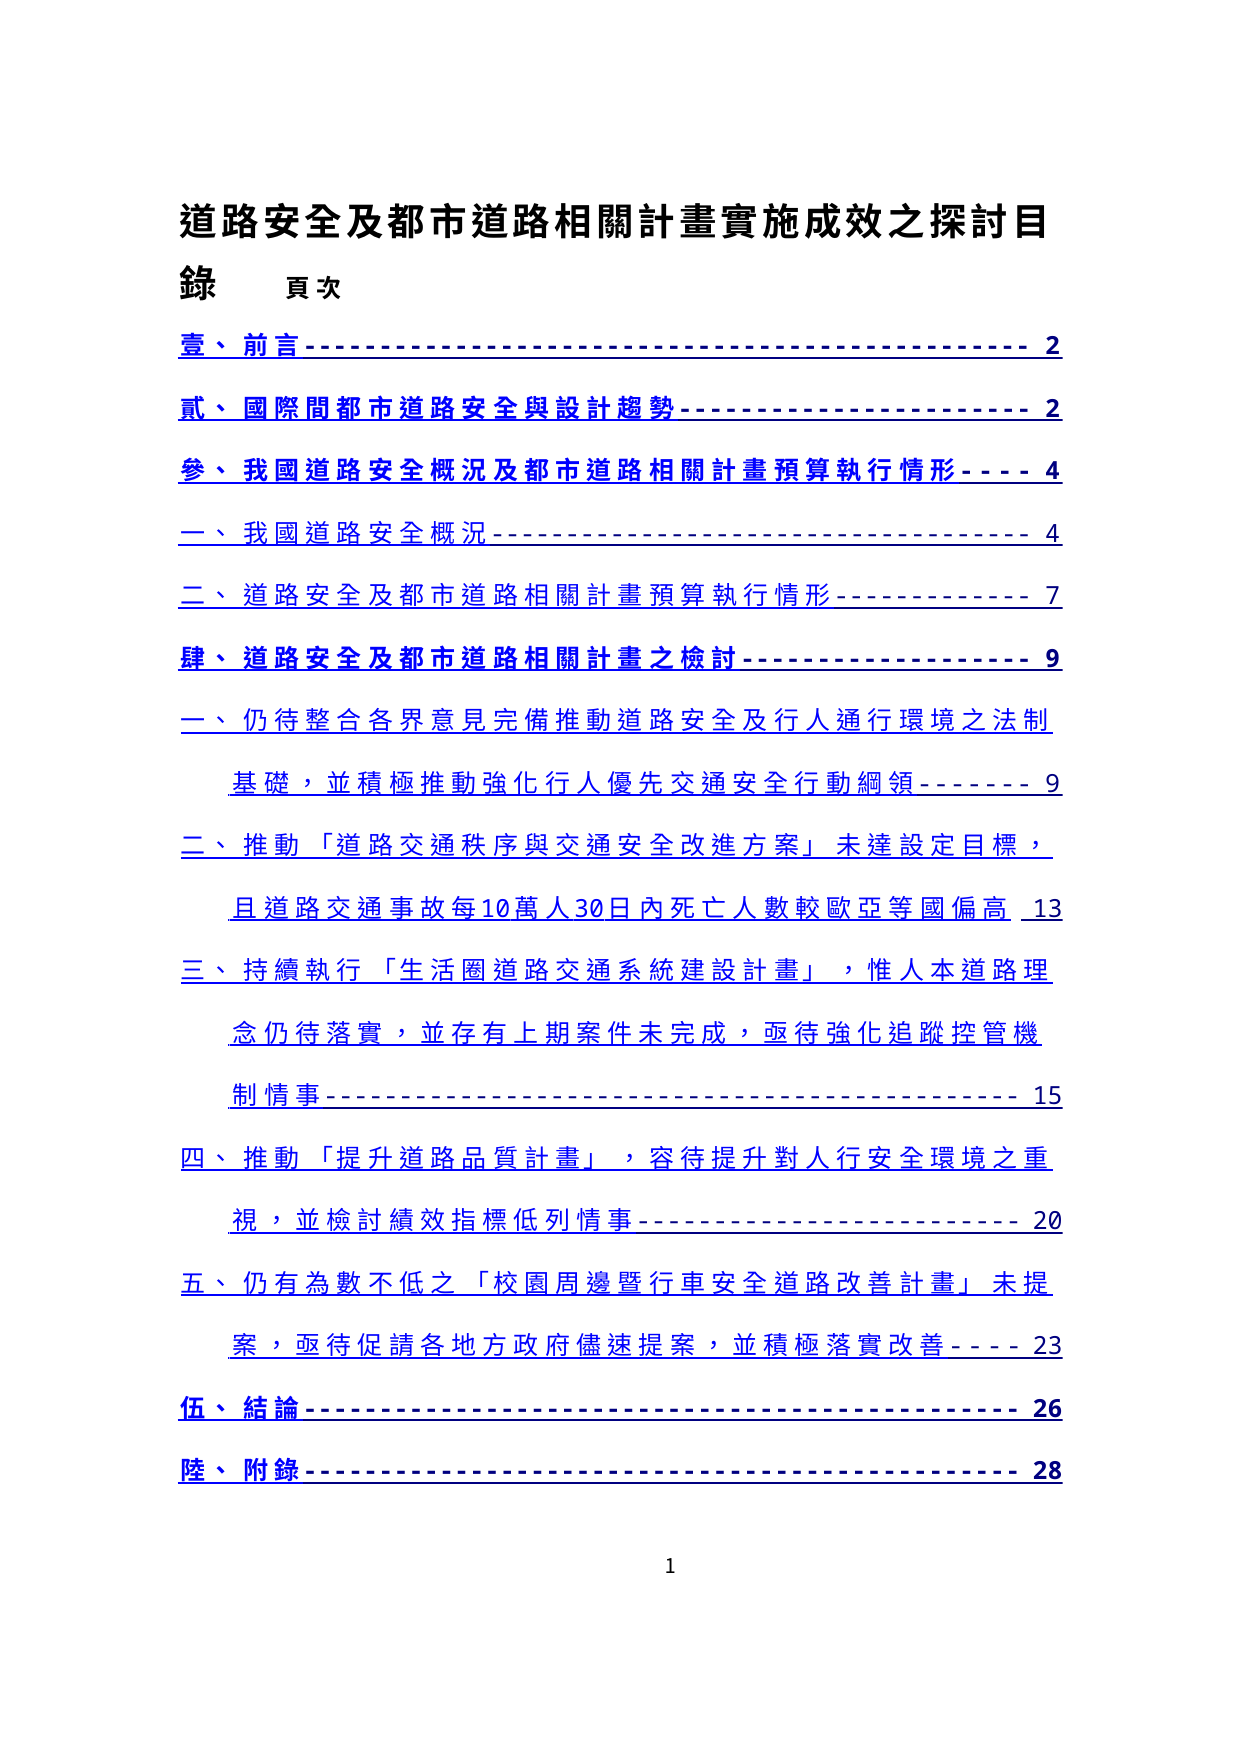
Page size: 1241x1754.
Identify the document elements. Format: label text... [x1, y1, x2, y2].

text 道路安全及都市道路相關計畫實施成效之探討目錄 頁次 [177, 177, 1092, 302]
text 壹、前言 2 [177, 302, 1063, 357]
text 三、持續執行「生活圈道路交通系統建設計畫」，惟人本道路理念仍待落實，並存有上期案件未完成，亟待強化追蹤控管機制情事 15 [177, 927, 1063, 1115]
text 四、推動「提升道路品質計畫」，容待提升對人行安全環境之重視，並檢討績效指標低列情事 20 [177, 1115, 1063, 1240]
text [177, 483, 1063, 490]
text [177, 1420, 1063, 1427]
text 參、我國道路安全概況及都市道路相關計畫預算執行情形 4 [177, 427, 1063, 482]
text [177, 670, 1063, 677]
text [177, 1483, 1063, 1490]
text 二、道路安全及都市道路相關計畫預算執行情形 7 [177, 552, 1063, 607]
text 伍、結論 26 [177, 1365, 1063, 1419]
text [177, 545, 1063, 552]
text 陸、附錄 28 [177, 1427, 1063, 1482]
text [177, 608, 1063, 615]
text [177, 420, 1063, 427]
text 一、仍待整合各界意見完備推動道路安全及行人通行環境之法制基礎，並積極推動強化行人優先交通安全行動綱領 9 [177, 677, 1063, 802]
text 貳、國際間都市道路安全與設計趨勢 2 [177, 365, 1063, 419]
text 一、我國道路安全概況 4 [177, 490, 1063, 544]
text [177, 358, 1063, 365]
text 二、推動「道路交通秩序與交通安全改進方案」未達設定目標，且道路交通事故每10萬人30日內死亡人數較歐亞等國偏高 13 [177, 802, 1063, 927]
text 五、仍有為數不低之「校園周邊暨行車安全道路改善計畫」未提案，亟待促請各地方政府儘速提案，並積極落實改善 23 [177, 1240, 1063, 1365]
text 肆、道路安全及都市道路相關計畫之檢討 9 [177, 615, 1063, 669]
